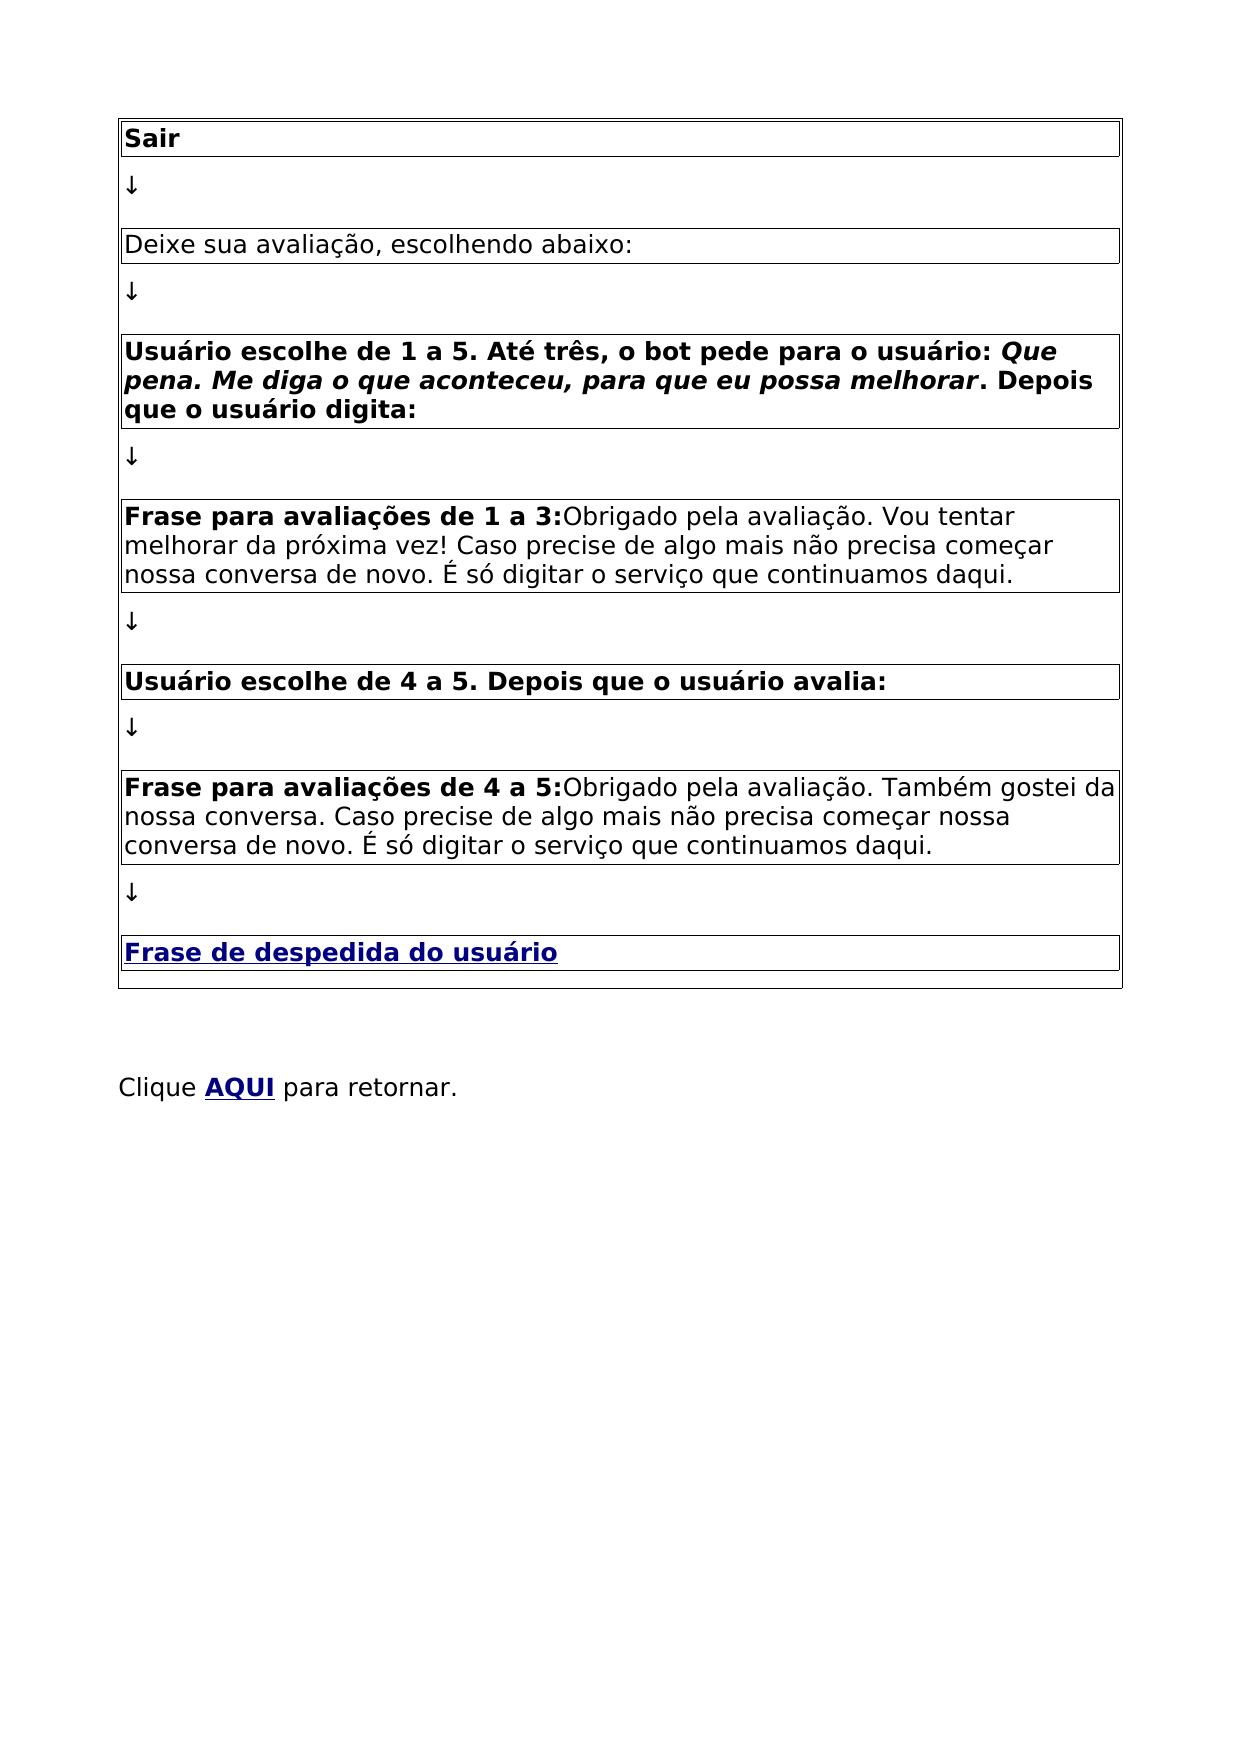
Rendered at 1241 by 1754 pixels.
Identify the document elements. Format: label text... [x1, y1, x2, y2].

table_header Frase de despedida do usuário [122, 936, 1119, 970]
table_header Usuário escolhe de 1 a 5. Até três, o bot pede para o usuário: Que pena. Me diga o que aconteceu, para que eu possa melhorar. Depois que o usuário digita: [122, 335, 1119, 427]
table_header Sair [122, 122, 1119, 156]
text Clique AQUI para retornar. [118, 1073, 1122, 1103]
table_header Frase para avaliações de 4 a 5:Obrigado pela avaliação. Também gostei da nossa conversa. Caso precise de algo mais não precisa começar nossa conversa de novo. É só digitar o serviço que continuamos daqui. [122, 771, 1119, 863]
table_header ↓ ↓ ↓ ↓ ↓ ↓ [119, 119, 1122, 988]
table_header Frase para avaliações de 1 a 3:Obrigado pela avaliação. Vou tentar melhorar da próxima vez! Caso precise de algo mais não precisa começar nossa conversa de novo. É só digitar o serviço que continuamos daqui. [122, 500, 1119, 592]
table_header Deixe sua avaliação, escolhendo abaixo: [122, 229, 1119, 263]
table_header Usuário escolhe de 4 a 5. Depois que o usuário avalia: [122, 665, 1119, 699]
